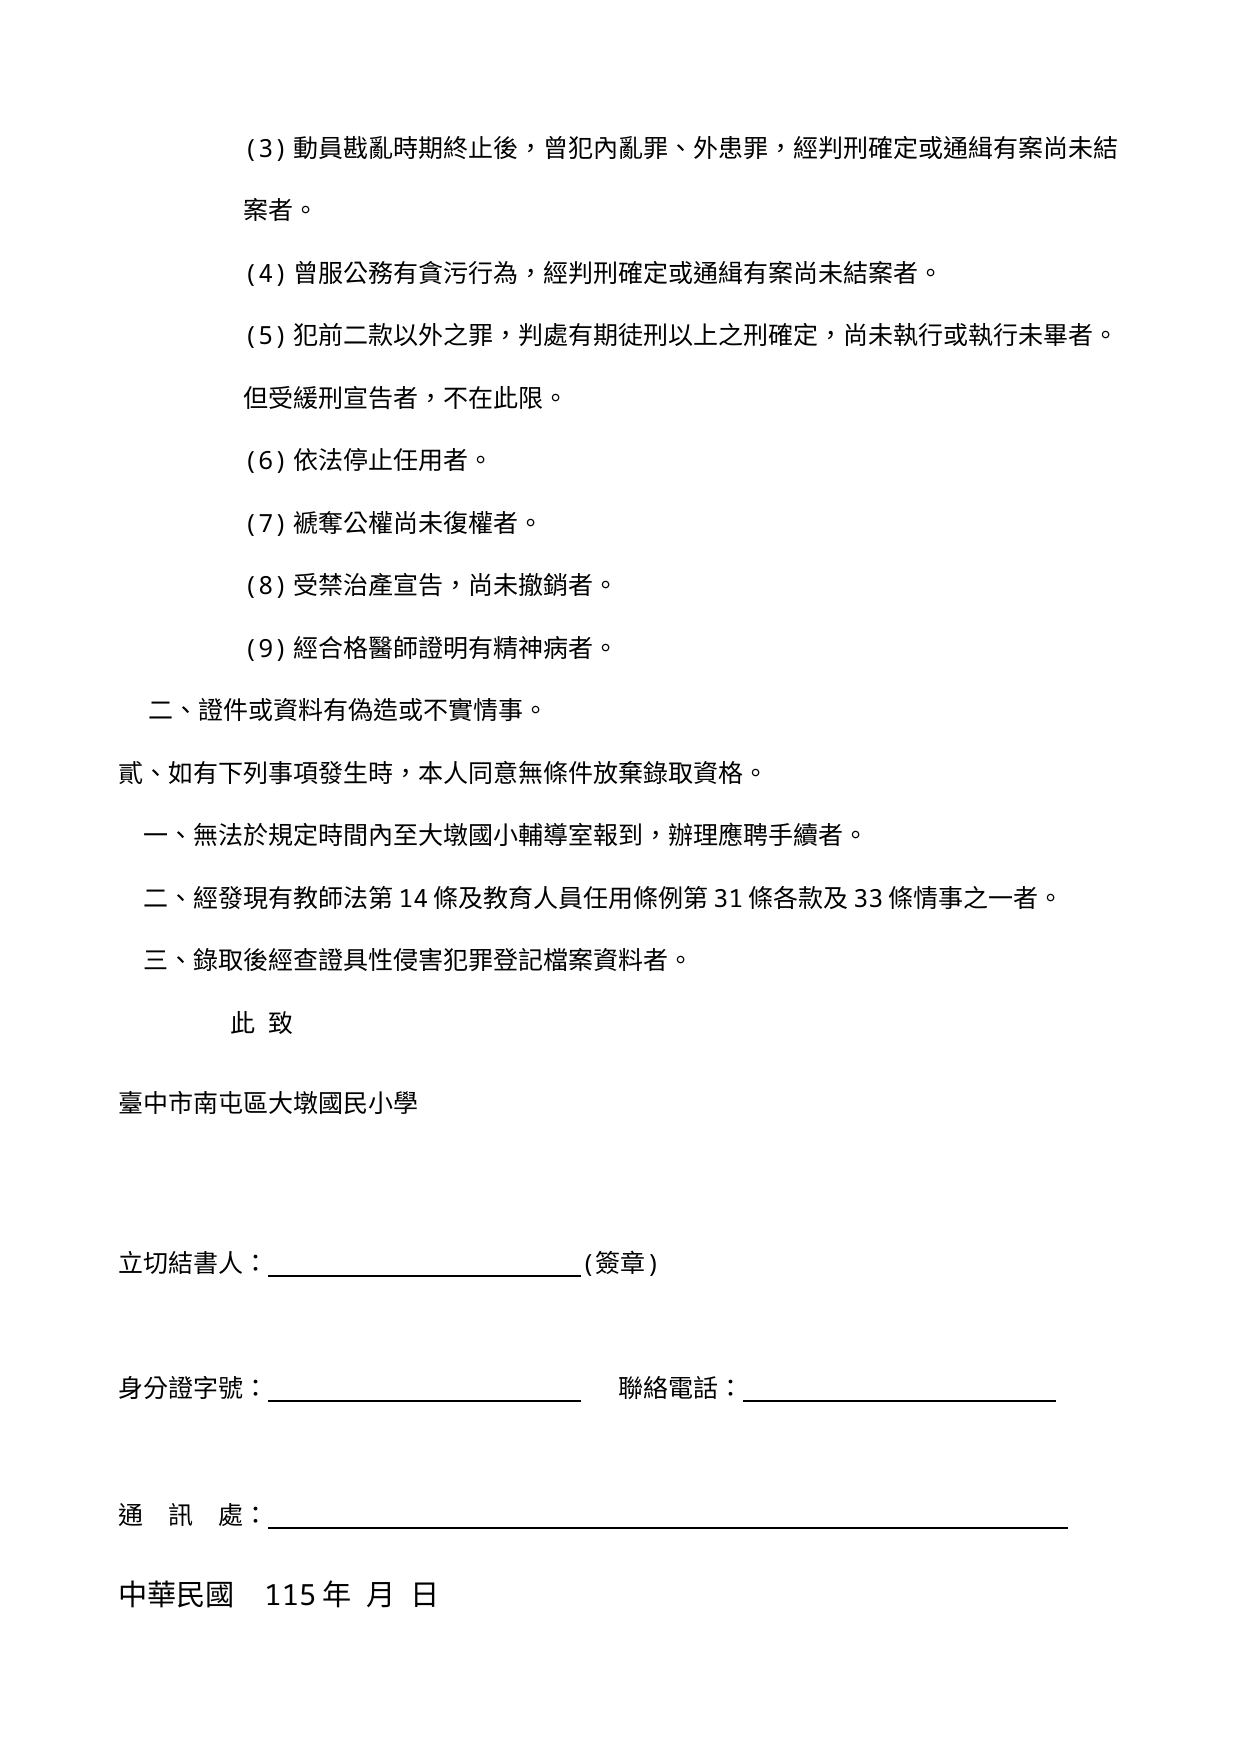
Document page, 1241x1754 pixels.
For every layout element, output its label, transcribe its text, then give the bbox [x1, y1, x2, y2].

text 此 致 [118, 979, 1122, 1042]
text 二、經發現有教師法第14條及教育人員任用條例第31條各款及33條情事之一者。 [143, 854, 1122, 917]
text 一、無法於規定時間內至大墩國小輔導室報到，辦理應聘手續者。 [143, 792, 1122, 854]
list 依法停止任用者。 [243, 417, 1122, 479]
list 褫奪公權尚未復權者。 [243, 479, 1122, 542]
list 曾服公務有貪污行為，經判刑確定或通緝有案尚未結案者。 [243, 229, 1122, 292]
text 中華民國 115年 月 日 [118, 1552, 1122, 1614]
list 動員戡亂時期終止後，曾犯內亂罪、外患罪，經判刑確定或通緝有案尚未結案者。 [243, 104, 1122, 229]
text 立切結書人： (簽章) [118, 1220, 1122, 1283]
text 身分證字號： 聯絡電話： [118, 1345, 1122, 1408]
text 三、錄取後經查證具性侵害犯罪登記檔案資料者。 [143, 917, 1122, 979]
text 二、證件或資料有偽造或不實情事。 [118, 667, 1122, 729]
text 通 訊 處： [118, 1470, 1122, 1533]
list 犯前二款以外之罪，判處有期徒刑以上之刑確定，尚未執行或執行未畢者。但受緩刑宣告者，不在此限。 [243, 292, 1122, 417]
list 受禁治產宣告，尚未撤銷者。 [243, 542, 1122, 604]
text 臺中市南屯區大墩國民小學 [118, 1060, 1122, 1123]
text 貳、如有下列事項發生時，本人同意無條件放棄錄取資格。 [118, 729, 1122, 792]
list 經合格醫師證明有精神病者。 [243, 604, 1122, 667]
